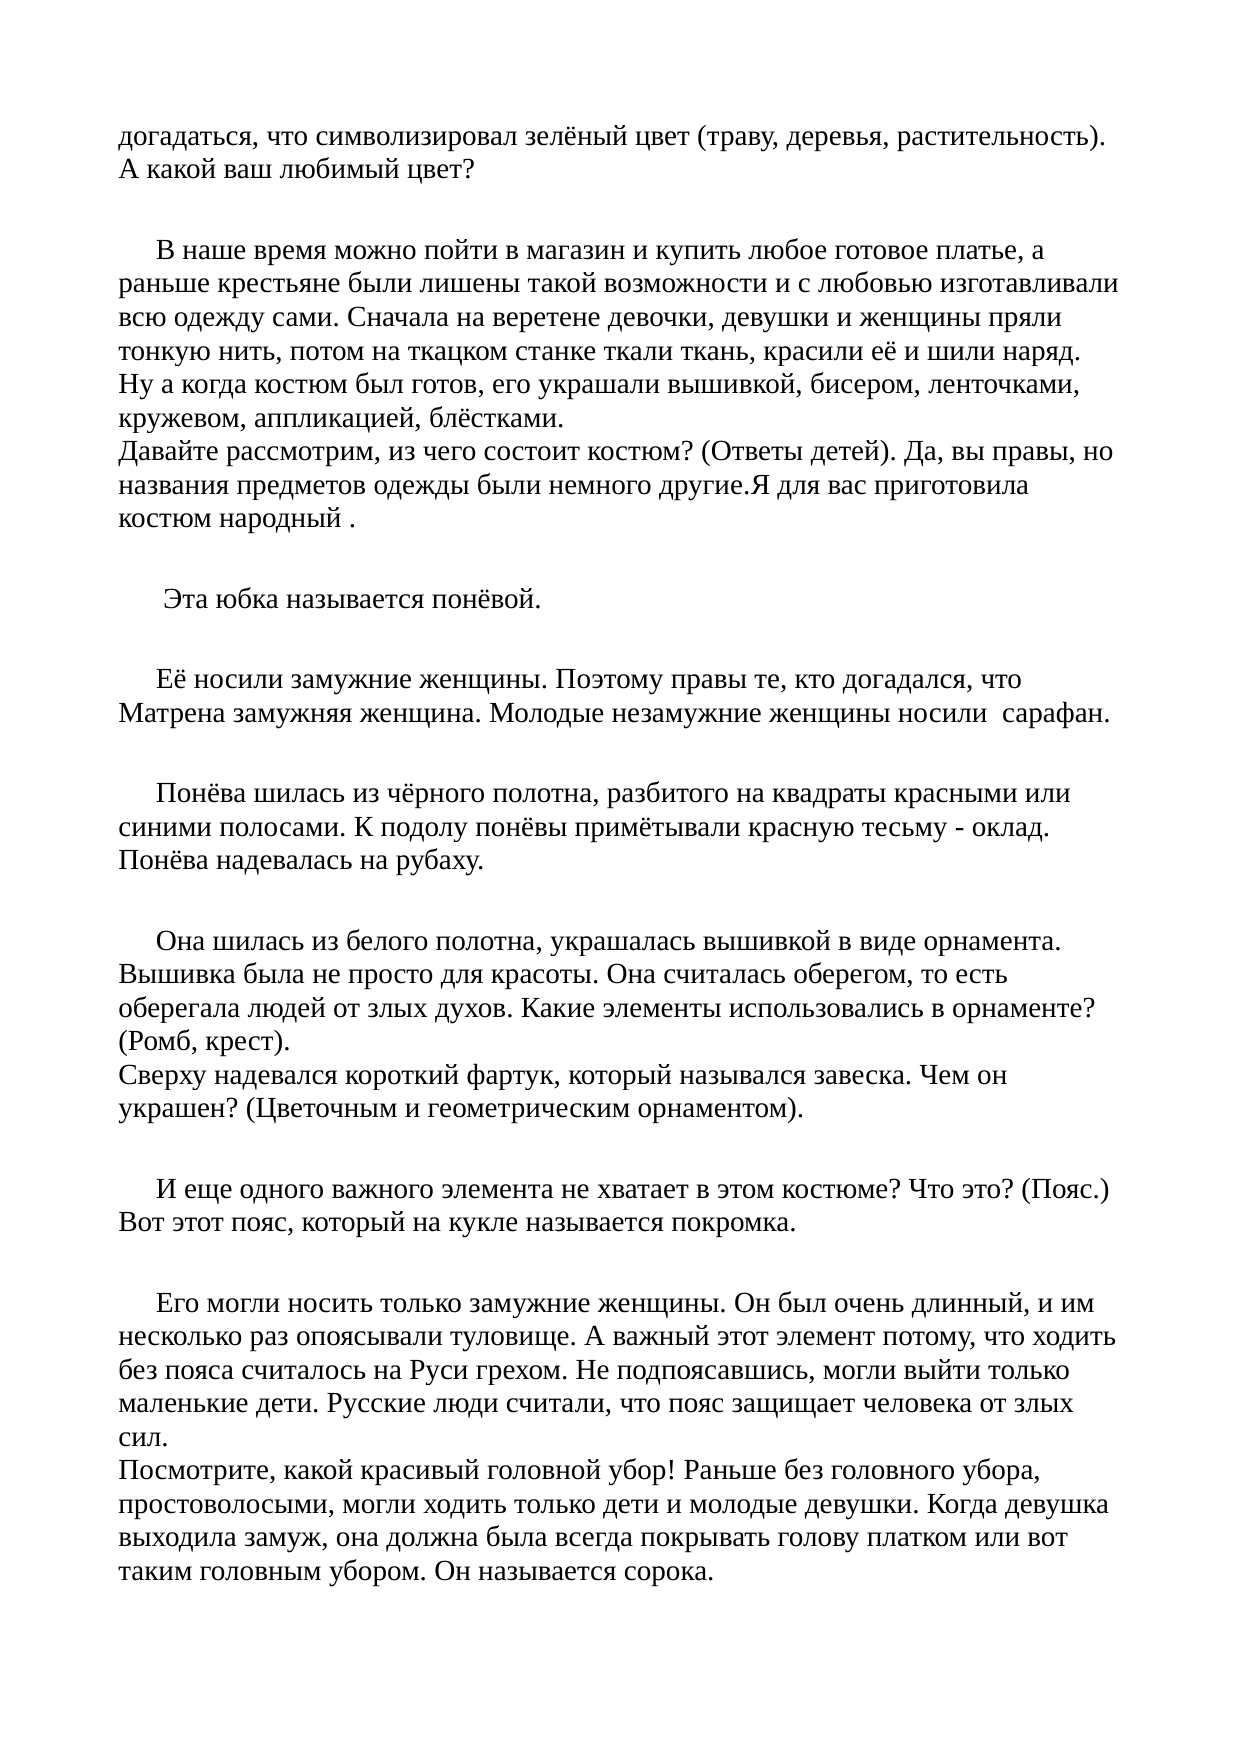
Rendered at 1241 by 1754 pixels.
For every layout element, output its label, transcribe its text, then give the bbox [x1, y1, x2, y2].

text Его могли носить только замужние женщины. Он был очень длинный, и им несколько раз опоясывали туловище. А важный этот элемент потому, что ходить без пояса считалось на Руси грехом. Не подпоясавшись, могли выйти только маленькие дети. Русские люди считали, что пояс защищает человека от злых сил. Посмотрите, какой красивый головной убор! Раньше без головного убора, простоволосыми, могли ходить только дети и молодые девушки. Когда девушка выходила замуж, она должна была всегда покрывать голову платком или вот таким головным убором. Он называется сорока. [118, 1285, 1122, 1587]
text В наше время можно пойти в магазин и купить любое готовое платье, а раньше крестьяне были лишены такой возможности и с любовью изготавливали всю одежду сами. Сначала на веретене девочки, девушки и женщины пряли тонкую нить, потом на ткацком станке ткали ткань, красили её и шили наряд. Ну а когда костюм был готов, его украшали вышивкой, бисером, ленточками, кружевом, аппликацией, блёстками. Давайте рассмотрим, из чего состоит костюм? (Ответы детей). Да, вы правы, но названия предметов одежды были немного другие.Я для вас приготовила костюм народный . [118, 232, 1122, 534]
text Она шилась из белого полотна, украшалась вышивкой в виде орнамента. Вышивка была не просто для красоты. Она считалась оберегом, то есть оберегала людей от злых духов. Какие элементы использовались в орнаменте? (Ромб, крест). Сверху надевался короткий фартук, который назывался завеска. Чем он украшен? (Цветочным и геометрическим орнаментом). [118, 923, 1122, 1124]
text Понёва шилась из чёрного полотна, разбитого на квадраты красными или синими полосами. К подолу понёвы примётывали красную тесьму - оклад. Понёва надевалась на рубаху. [118, 775, 1122, 876]
text догадаться, что символизировал зелёный цвет (траву, деревья, растительность). А какой ваш любимый цвет? [118, 118, 1122, 185]
text И еще одного важного элемента не хватает в этом костюме? Что это? (Пояс.) Вот этот пояс, который на кукле называется покромка. [118, 1171, 1122, 1238]
text Эта юбка называется понёвой. [118, 581, 1122, 614]
text Её носили замужние женщины. Поэтому правы те, кто догадался, что Матрена замужняя женщина. Молодые незамужние женщины носили сарафан. [118, 661, 1122, 728]
